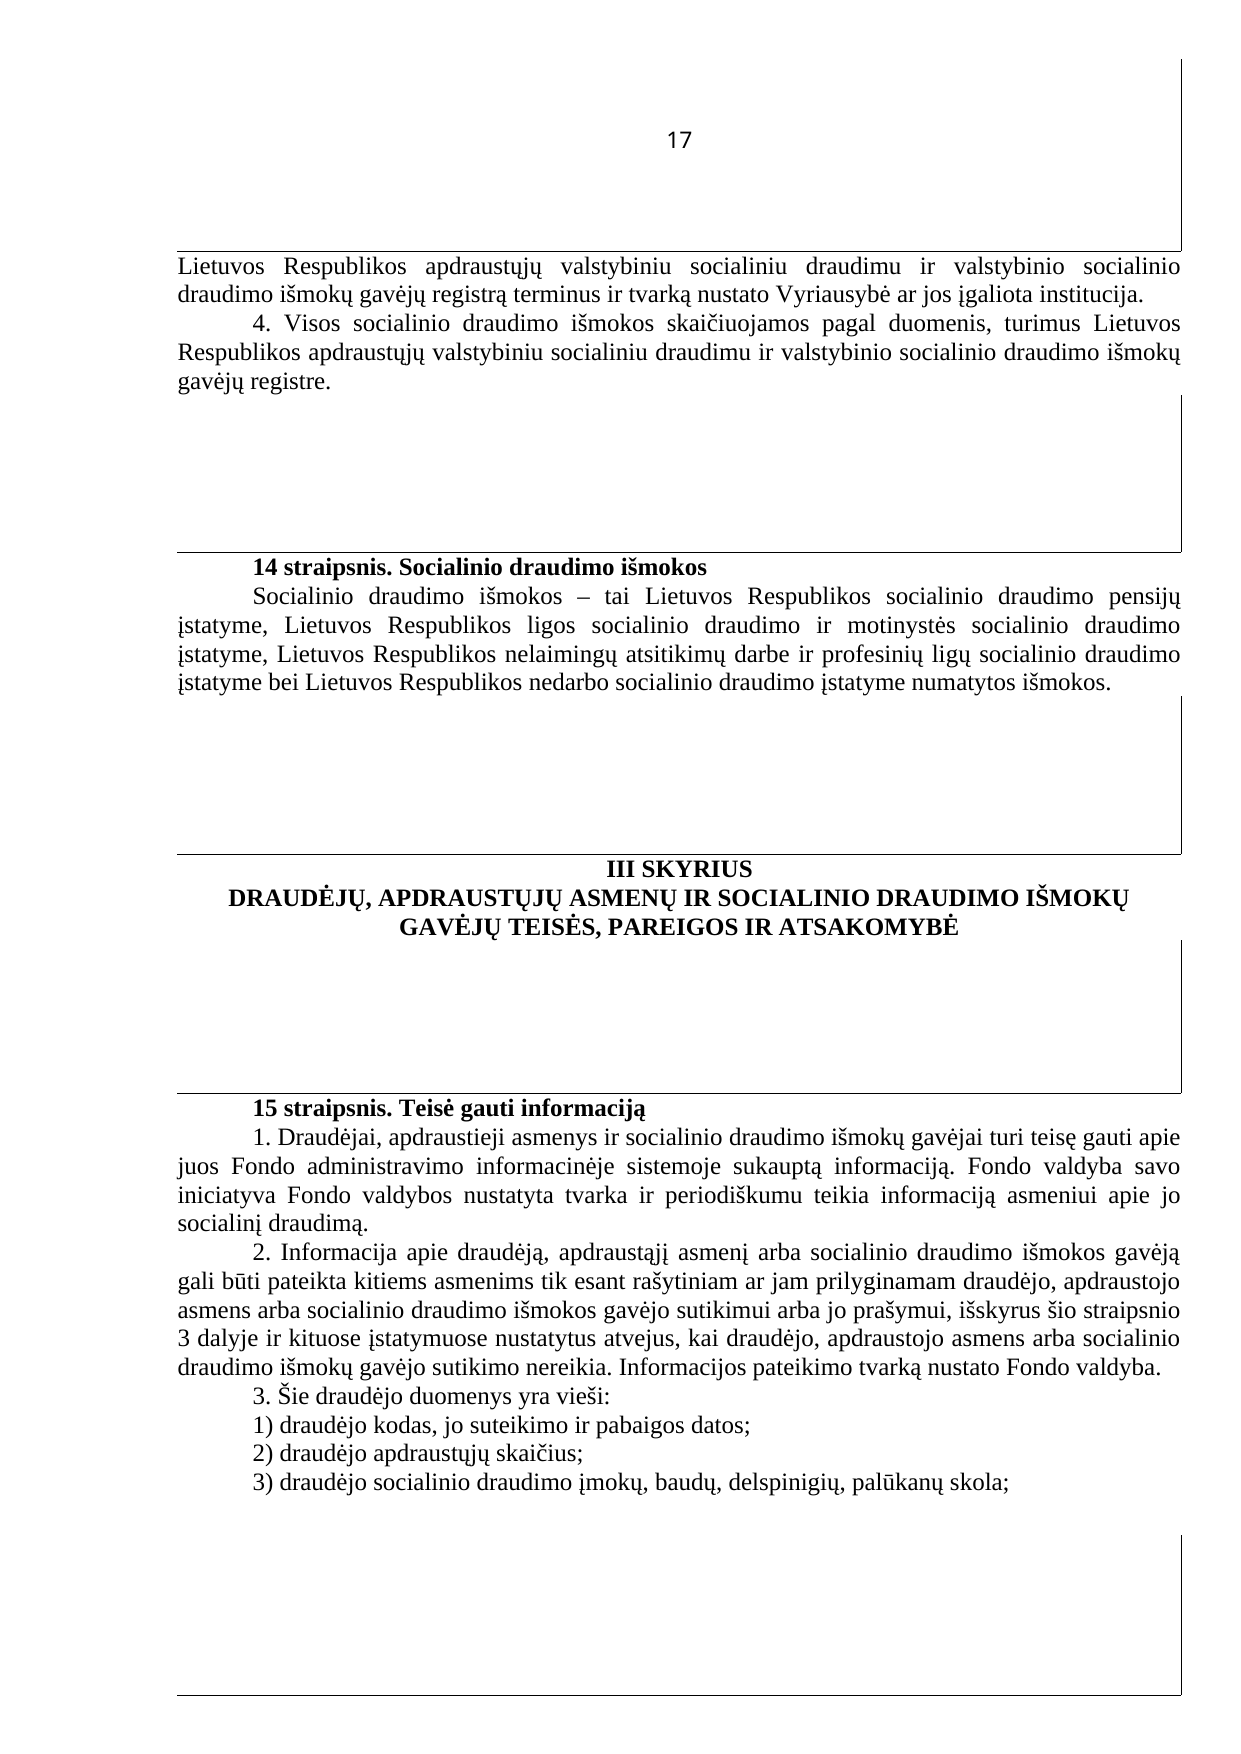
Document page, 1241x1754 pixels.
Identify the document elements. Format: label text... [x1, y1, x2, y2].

text 14 straipsnis. Socialinio draudimo išmokos [252, 552, 1182, 581]
text 2) draudėjo apdraustųjų skaičius; [177, 1438, 1181, 1467]
text Socialinio draudimo išmokos – tai Lietuvos Respublikos socialinio draudimo pensijų įstatyme, Lietuvos Respublikos ligos socialinio draudimo ir motinystės socialinio draudimo įstatyme, Lietuvos Respublikos nelaimingų atsitikimų darbe ir profesinių ligų socialinio draudimo įstatyme bei Lietuvos Respublikos nedarbo socialinio draudimo įstatyme numatytos išmokos. [177, 581, 1181, 696]
text 3. Šie draudėjo duomenys yra vieši: [177, 1381, 1181, 1410]
text DRAUDĖJŲ, APDRAUSTŲJŲ ASMENŲ IR SOCIALINIO DRAUDIMO IŠMOKŲ GAVĖJŲ TEISĖS, PAREIGOS IR ATSAKOMYBĖ [177, 883, 1181, 940]
text 1. Draudėjai, apdraustieji asmenys ir socialinio draudimo išmokų gavėjai turi teisę gauti apie juos Fondo administravimo informacinėje sistemoje sukauptą informaciją. Fondo valdyba savo iniciatyva Fondo valdybos nustatyta tvarka ir periodiškumu teikia informaciją asmeniui apie jo socialinį draudimą. [177, 1122, 1181, 1237]
text 4. Visos socialinio draudimo išmokos skaičiuojamos pagal duomenis, turimus Lietuvos Respublikos apdraustųjų valstybiniu socialiniu draudimu ir valstybinio socialinio draudimo išmokų gavėjų registre. [177, 308, 1181, 394]
text 2. Informacija apie draudėją, apdraustąjį asmenį arba socialinio draudimo išmokos gavėją gali būti pateikta kitiems asmenims tik esant rašytiniam ar jam prilyginamam draudėjo, apdraustojo asmens arba socialinio draudimo išmokos gavėjo sutikimui arba jo prašymui, išskyrus šio straipsnio 3 dalyje ir kituose įstatymuose nustatytus atvejus, kai draudėjo, apdraustojo asmens arba socialinio draudimo išmokų gavėjo sutikimo nereikia. Informacijos pateikimo tvarką nustato Fondo valdyba. [177, 1237, 1181, 1381]
text 15 straipsnis. Teisė gauti informaciją [252, 1093, 1182, 1122]
text 1) draudėjo kodas, jo suteikimo ir pabaigos datos; [177, 1410, 1181, 1438]
text 3) draudėjo socialinio draudimo įmokų, baudų, delspinigių, palūkanų skola; [177, 1467, 1181, 1496]
text III SKYRIUS [177, 854, 1181, 883]
text Lietuvos Respublikos apdraustųjų valstybiniu socialiniu draudimu ir valstybinio socialinio draudimo išmokų gavėjų registrą terminus ir tvarką nustato Vyriausybė ar jos įgaliota institucija. [177, 251, 1181, 308]
